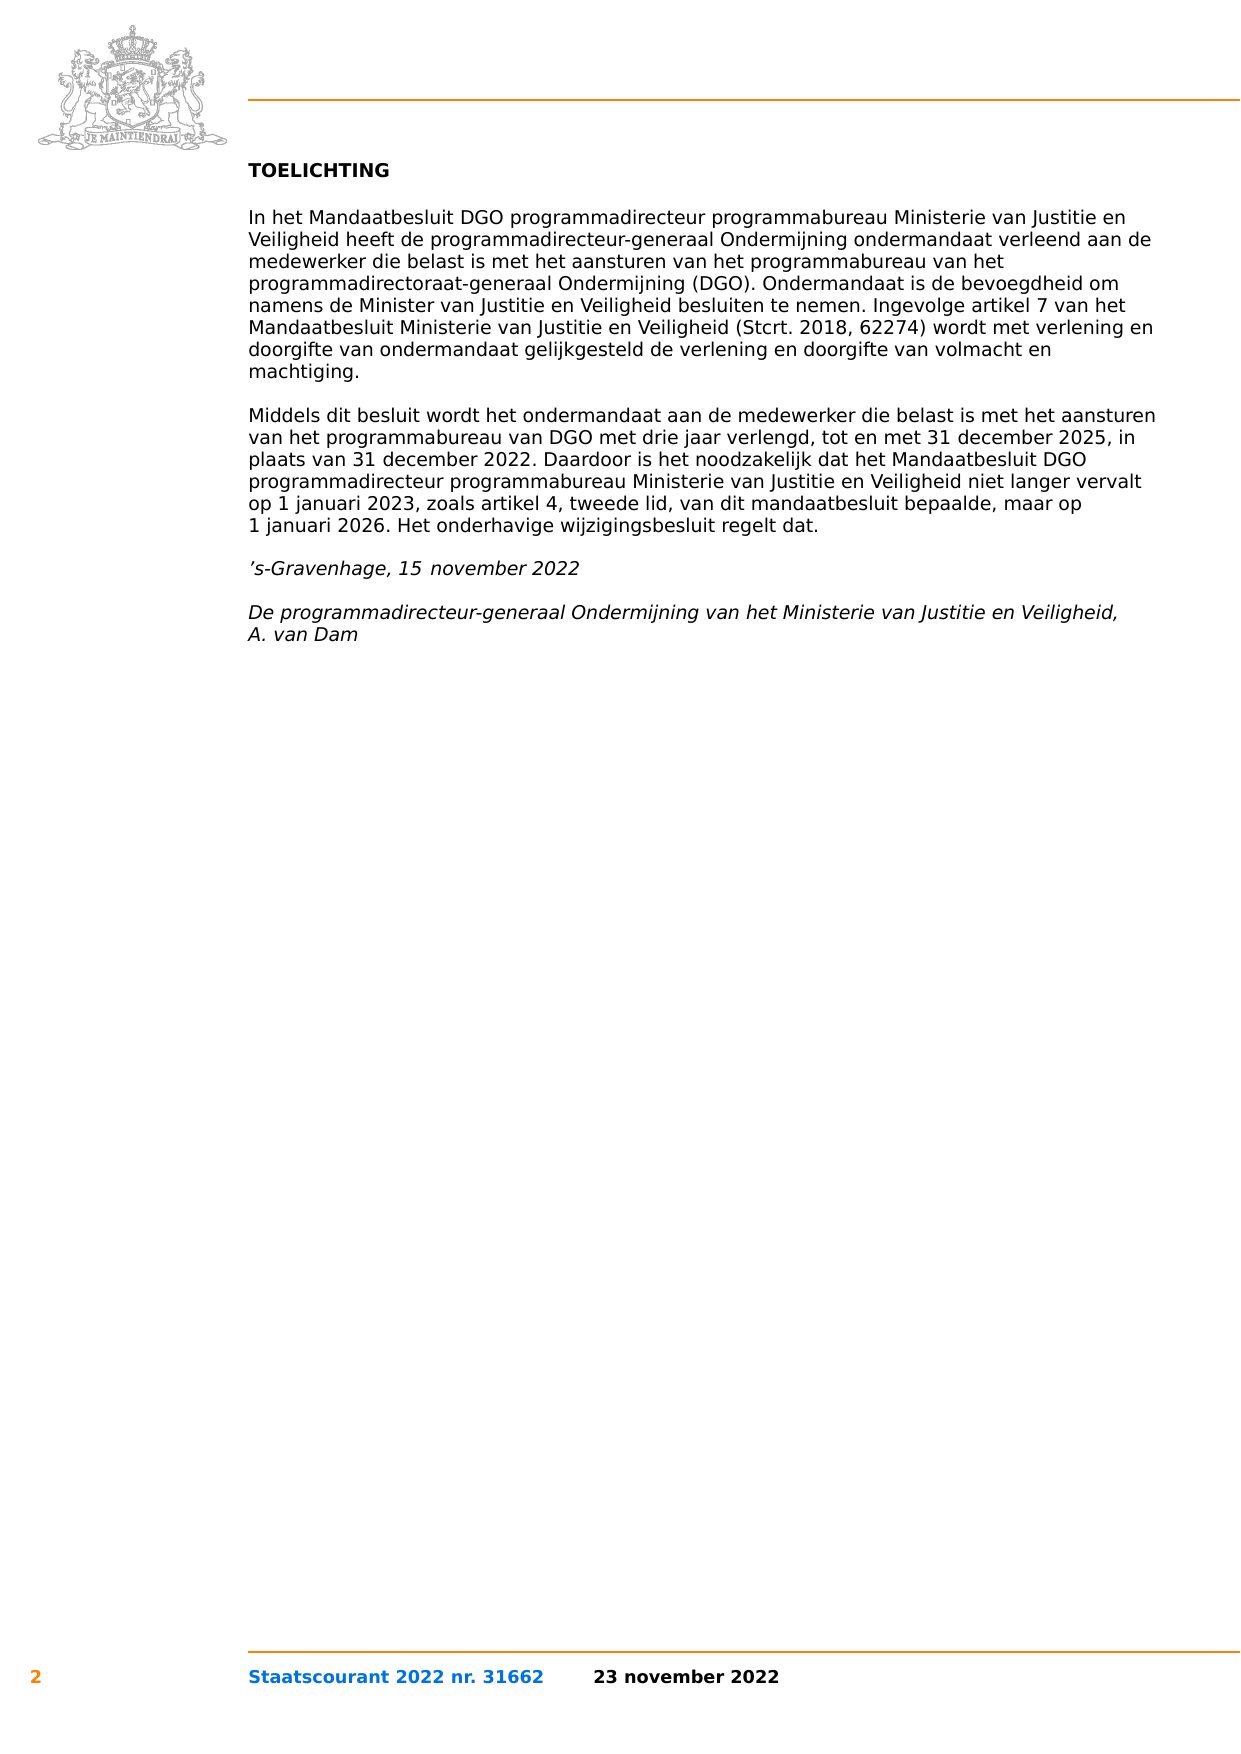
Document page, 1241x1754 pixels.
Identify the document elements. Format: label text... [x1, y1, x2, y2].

text De programmadirecteur-generaal Ondermijning van het Ministerie van Justitie en Veiligheid, A. van Dam [248, 602, 1163, 646]
text Middels dit besluit wordt het ondermandaat aan de medewerker die belast is met het aansturen van het programmabureau van DGO met drie jaar verlengd, tot en met 31 december 2025, in plaats van 31 december 2022. Daardoor is het noodzakelijk dat het Mandaatbesluit DGO programmadirecteur programmabureau Ministerie van Justitie en Veiligheid niet langer vervalt op 1 januari 2023, zoals artikel 4, tweede lid, van dit mandaatbesluit bepaalde, maar op 1 januari 2026. Het onderhavige wijzigingsbesluit regelt dat. [248, 404, 1163, 536]
text ’s-Gravenhage, 15 november 2022 [248, 558, 1163, 580]
text In het Mandaatbesluit DGO programmadirecteur programmabureau Ministerie van Justitie en Veiligheid heeft de programmadirecteur-generaal Ondermijning ondermandaat verleend aan de medewerker die belast is met het aansturen van het programmabureau van het programmadirectoraat-generaal Ondermijning (DGO). Ondermandaat is de bevoegdheid om namens de Minister van Justitie en Veiligheid besluiten te nemen. Ingevolge artikel 7 van het Mandaatbesluit Ministerie van Justitie en Veiligheid (Stcrt. 2018, 62274) wordt met verlening en doorgifte van ondermandaat gelijkgesteld de verlening en doorgifte van volmacht en machtiging. [248, 207, 1163, 383]
picture [38, 25, 227, 150]
subtitle TOELICHTING [248, 160, 1163, 182]
